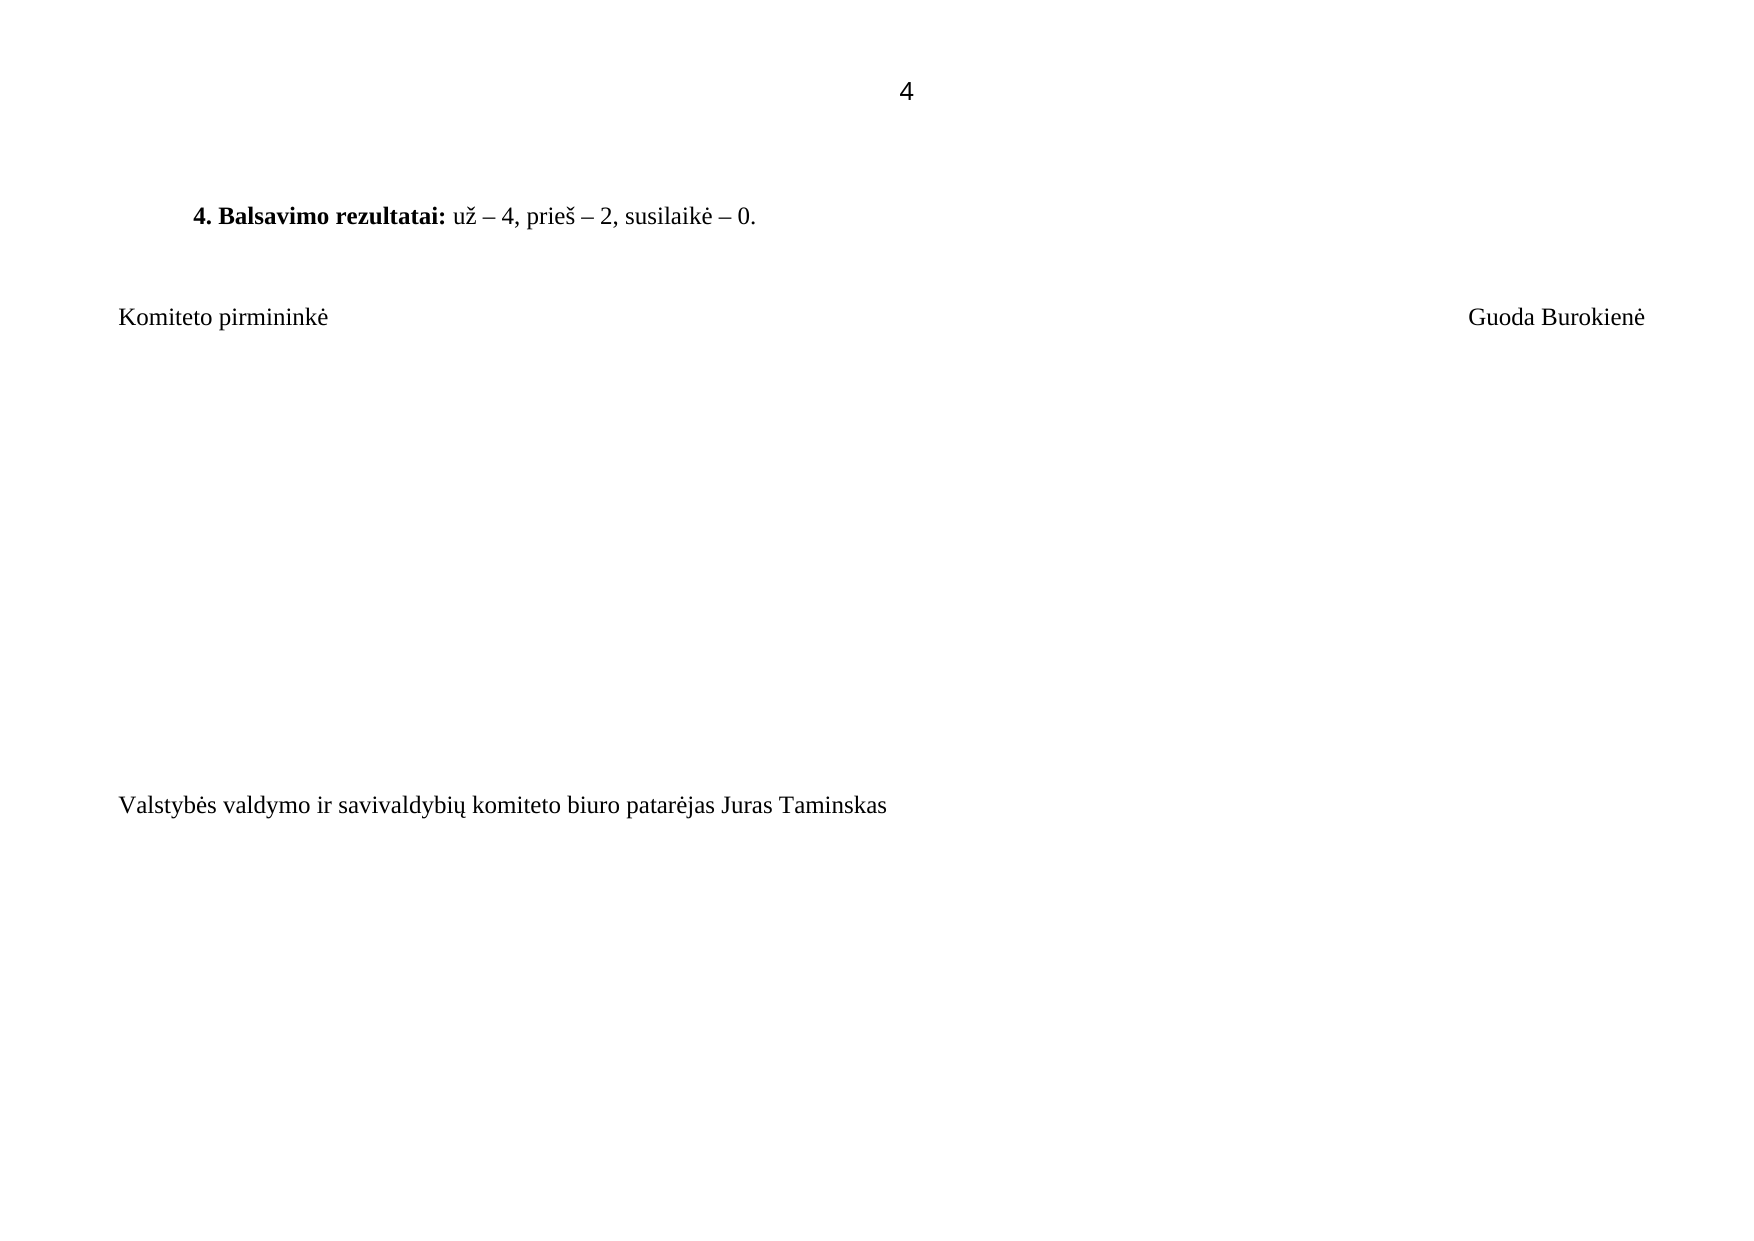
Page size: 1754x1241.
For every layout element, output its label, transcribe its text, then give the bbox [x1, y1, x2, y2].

text Valstybės valdymo ir savivaldybių komiteto biuro patarėjas Juras Taminskas [118, 791, 1695, 819]
text Komiteto pirmininkė (Parašas) Guoda Burokienė [118, 302, 1695, 331]
text 4. Balsavimo rezultatai: už – 4, prieš – 2, susilaikė – 0. [118, 201, 1695, 230]
